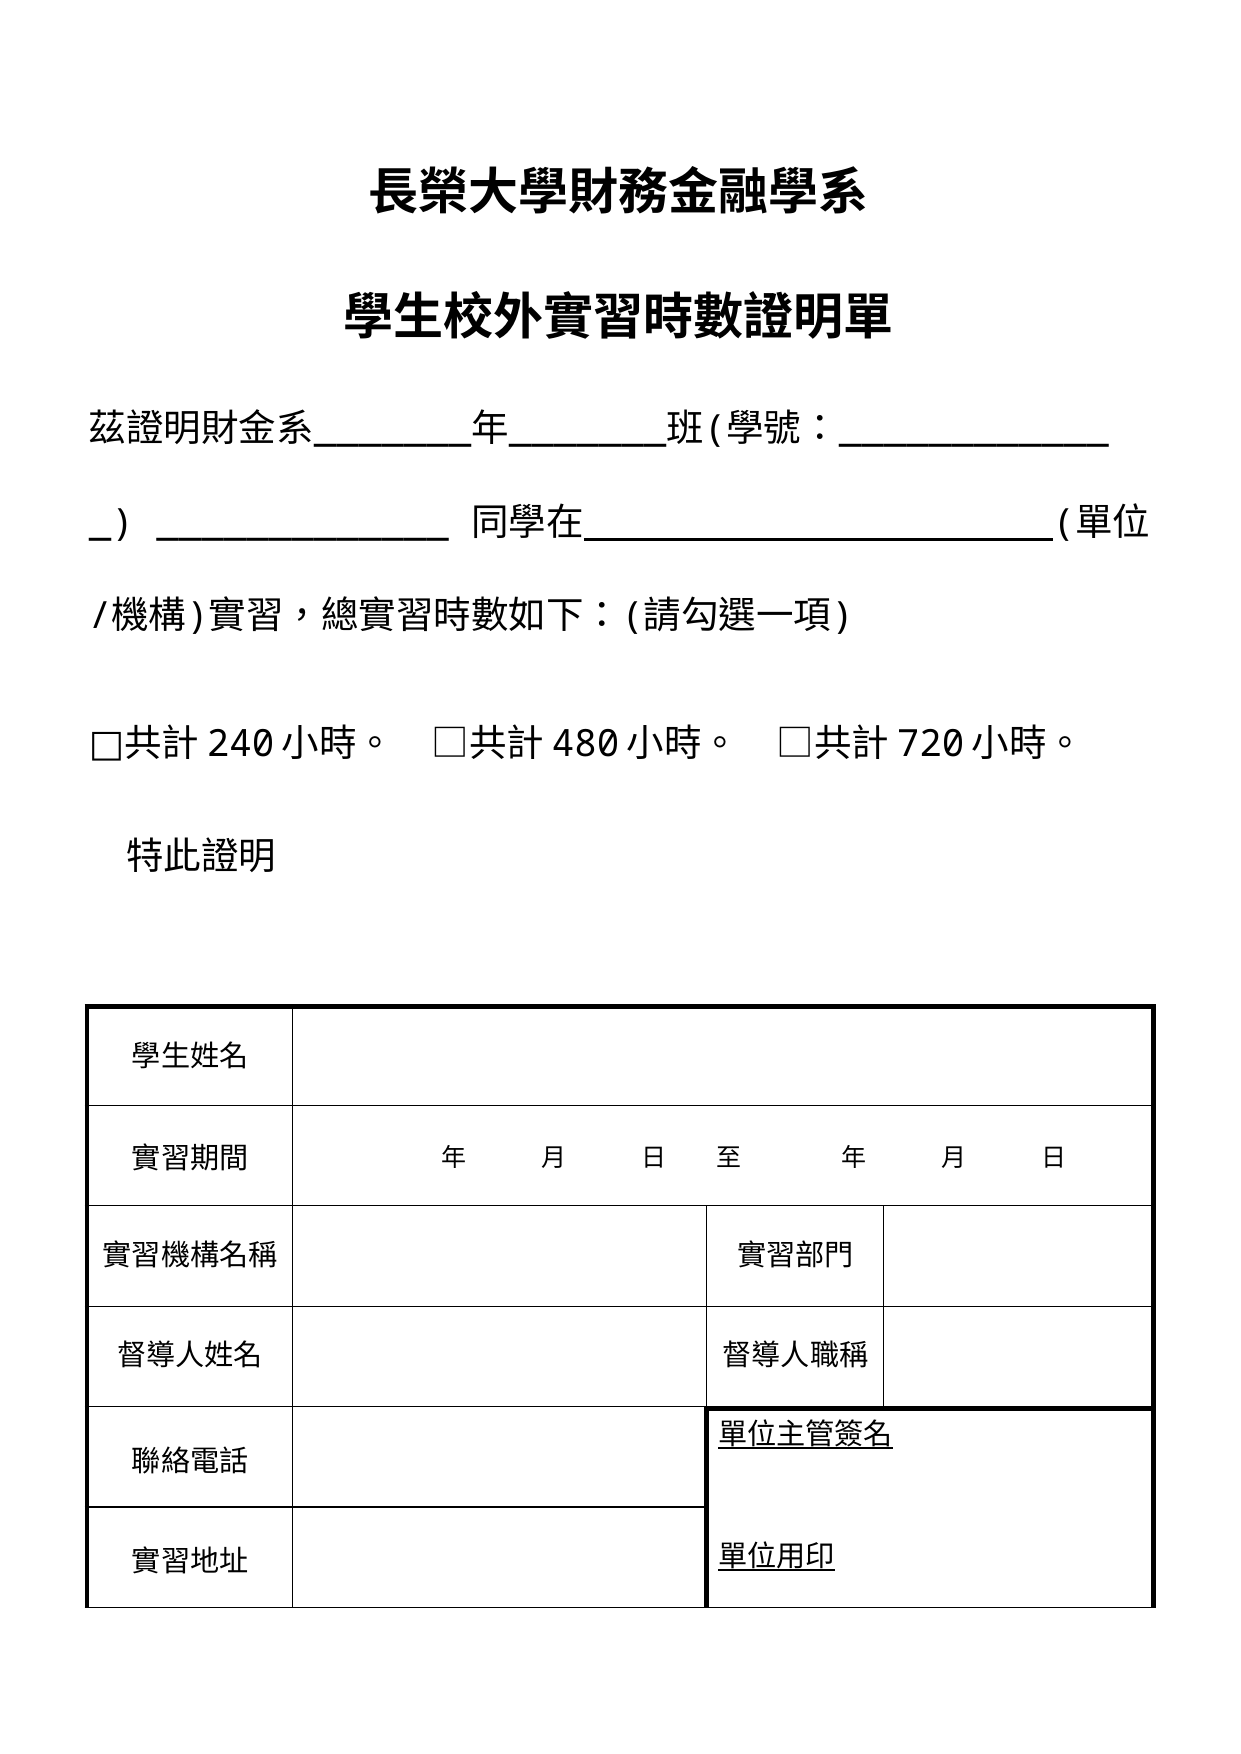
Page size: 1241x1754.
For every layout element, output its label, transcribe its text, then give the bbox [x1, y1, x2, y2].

text 茲證明財金系_______年_______班(學號：_____________) _____________ 同學在 (單位/機構)實習，總實習時數如下：(請勾選一項) [89, 383, 1152, 633]
table_cell 督導人姓名 [89, 1307, 292, 1406]
table_cell [884, 1307, 1151, 1406]
text □共計240小時。 □共計480小時。 □共計720小時。 [89, 698, 1152, 761]
table_cell [293, 1206, 706, 1306]
table_header [293, 1009, 1151, 1105]
text 特此證明 [89, 812, 1152, 968]
table_cell [884, 1206, 1151, 1306]
table_cell [293, 1307, 706, 1406]
table_cell 實習部門 [707, 1206, 883, 1306]
table_cell 聯絡電話 [89, 1407, 292, 1506]
table_cell 實習期間 [89, 1106, 292, 1205]
table_cell [293, 1407, 704, 1506]
table_cell 年 月 日 至 年 月 日 [293, 1106, 1151, 1205]
table_cell [293, 1508, 704, 1607]
text 學生校外實習時數證明單 [89, 239, 1149, 364]
table_cell 實習機構名稱 [89, 1206, 292, 1306]
table_cell 督導人職稱 [707, 1307, 883, 1406]
text 長榮大學財務金融學系 [89, 114, 1149, 239]
table_cell 單位主管簽名 單位用印 [709, 1411, 1151, 1607]
table_cell 實習地址 [89, 1508, 292, 1607]
table_header 學生姓名 [89, 1009, 292, 1105]
